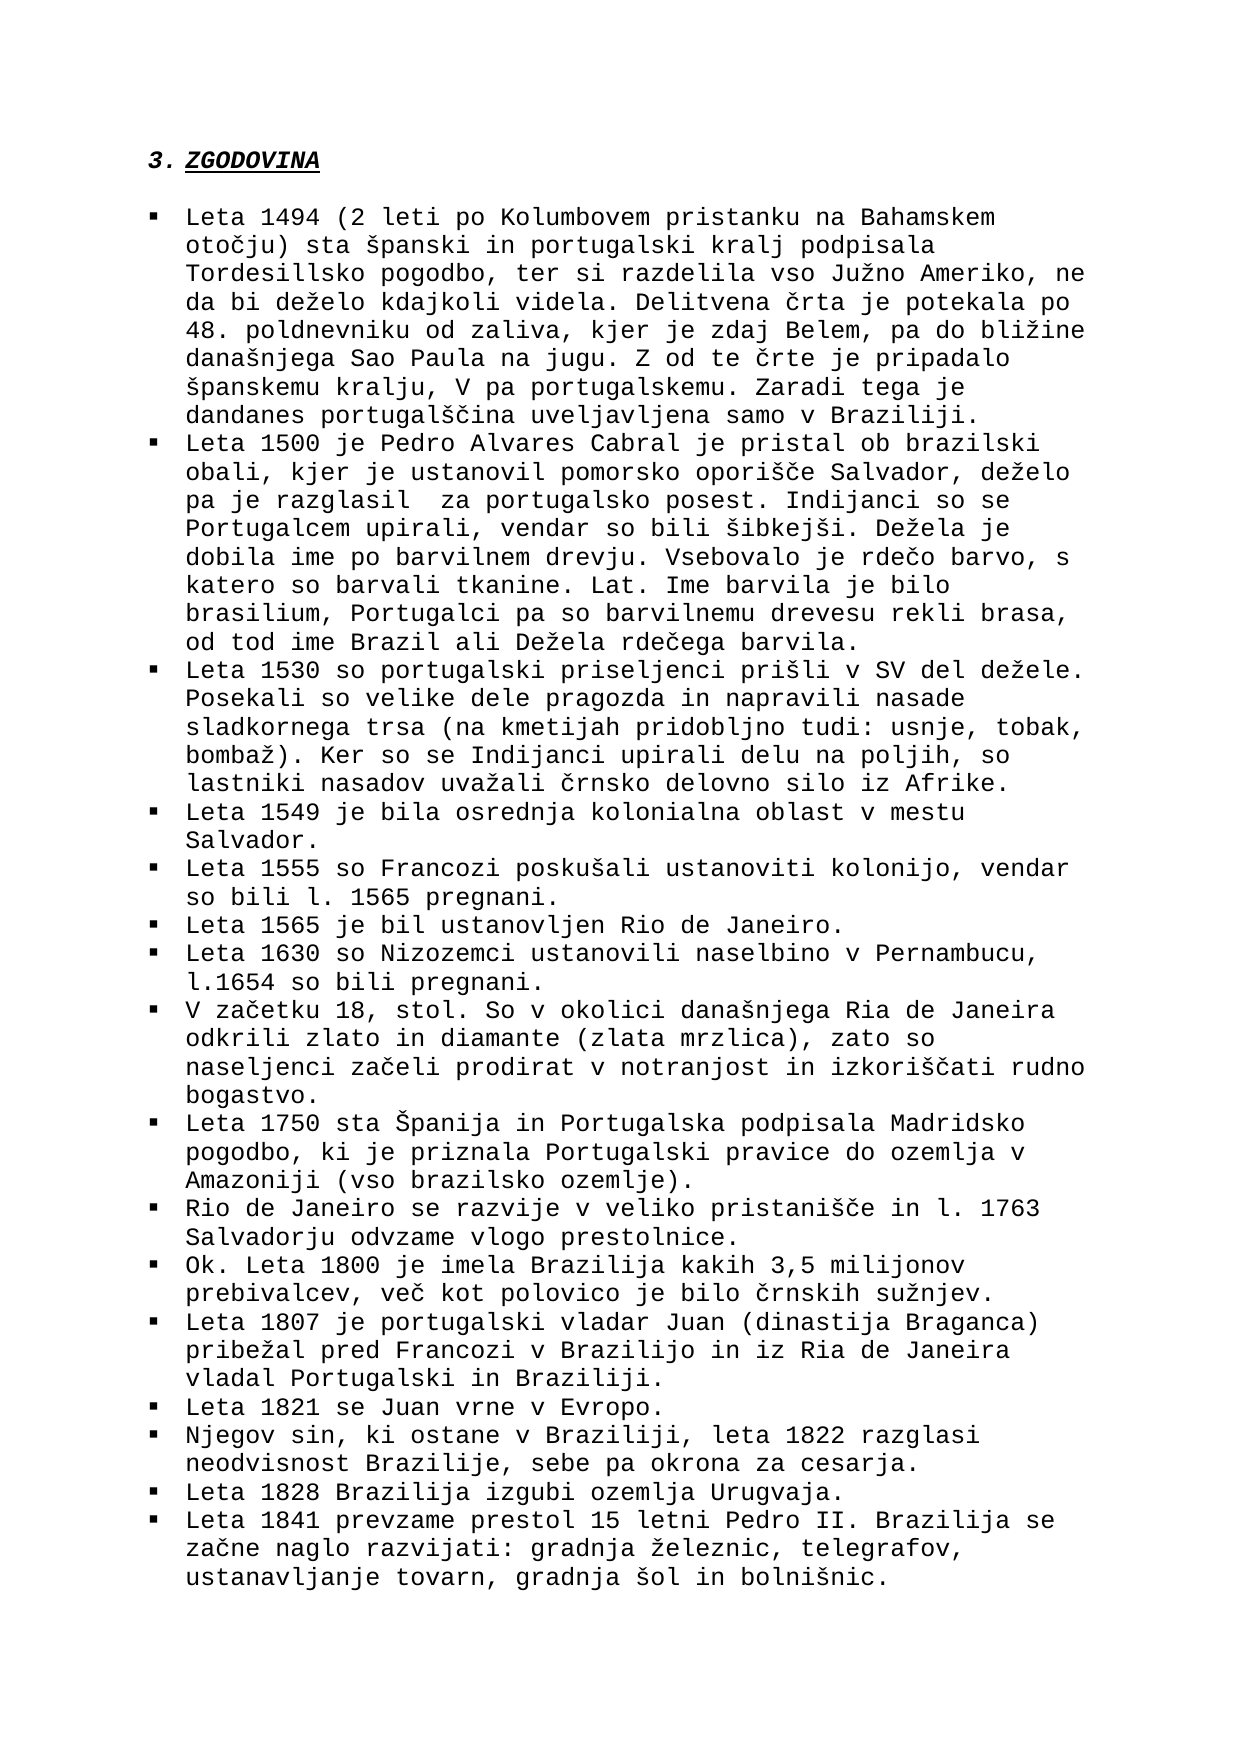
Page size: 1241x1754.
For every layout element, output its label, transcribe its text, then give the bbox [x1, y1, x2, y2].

list Leta 1821 se Juan vrne v Evropo. [148, 1394, 1093, 1423]
list Leta 1494 (2 leti po Kolumbovem pristanku na Bahamskem otočju) sta španski in portugalski kralj podpisala Tordesillsko pogodbo, ter si razdelila vso Južno Ameriko, ne da bi deželo kdajkoli videla. Delitvena črta je potekala po 48. poldnevniku od zaliva, kjer je zdaj Belem, pa do bližine današnjega Sao Paula na jugu. Z od te črte je pripadalo španskemu kralju, V pa portugalskemu. Zaradi tega je dandanes portugalščina uveljavljena samo v Braziliji. [148, 204, 1093, 431]
list Leta 1500 je Pedro Alvares Cabral je pristal ob brazilski obali, kjer je ustanovil pomorsko oporišče Salvador, deželo pa je razglasil za portugalsko posest. Indijanci so se Portugalcem upirali, vendar so bili šibkejši. Dežela je dobila ime po barvilnem drevju. Vsebovalo je rdečo barvo, s katero so barvali tkanine. Lat. Ime barvila je bilo brasilium, Portugalci pa so barvilnemu drevesu rekli brasa, od tod ime Brazil ali Dežela rdečega barvila. [148, 431, 1093, 658]
list Leta 1555 so Francozi poskušali ustanoviti kolonijo, vendar so bili l. 1565 pregnani. [148, 856, 1093, 913]
list Leta 1530 so portugalski priseljenci prišli v SV del dežele. Posekali so velike dele pragozda in napravili nasade sladkornega trsa (na kmetijah pridobljno tudi: usnje, tobak, bombaž). Ker so se Indijanci upirali delu na poljih, so lastniki nasadov uvažali črnsko delovno silo iz Afrike. [148, 658, 1093, 799]
subtitle ZGODOVINA [148, 148, 1093, 176]
list Leta 1565 je bil ustanovljen Rio de Janeiro. [148, 913, 1093, 941]
list Ok. Leta 1800 je imela Brazilija kakih 3,5 milijonov prebivalcev, več kot polovico je bilo črnskih sužnjev. [148, 1253, 1093, 1309]
list Leta 1750 sta Španija in Portugalska podpisala Madridsko pogodbo, ki je priznala Portugalski pravice do ozemlja v Amazoniji (vso brazilsko ozemlje). [148, 1111, 1093, 1196]
list V začetku 18, stol. So v okolici današnjega Ria de Janeira odkrili zlato in diamante (zlata mrzlica), zato so naseljenci začeli prodirat v notranjost in izkoriščati rudno bogastvo. [148, 998, 1093, 1111]
list Leta 1841 prevzame prestol 15 letni Pedro II. Brazilija se začne naglo razvijati: gradnja železnic, telegrafov, ustanavljanje tovarn, gradnja šol in bolnišnic. [148, 1508, 1093, 1593]
list Leta 1828 Brazilija izgubi ozemlja Urugvaja. [148, 1479, 1093, 1508]
list Leta 1630 so Nizozemci ustanovili naselbino v Pernambucu, l.1654 so bili pregnani. [148, 941, 1093, 998]
list Rio de Janeiro se razvije v veliko pristanišče in l. 1763 Salvadorju odvzame vlogo prestolnice. [148, 1196, 1093, 1253]
list Leta 1549 je bila osrednja kolonialna oblast v mestu Salvador. [148, 799, 1093, 856]
list Njegov sin, ki ostane v Braziliji, leta 1822 razglasi neodvisnost Brazilije, sebe pa okrona za cesarja. [148, 1423, 1093, 1479]
list Leta 1807 je portugalski vladar Juan (dinastija Braganca) pribežal pred Francozi v Brazilijo in iz Ria de Janeira vladal Portugalski in Braziliji. [148, 1309, 1093, 1394]
